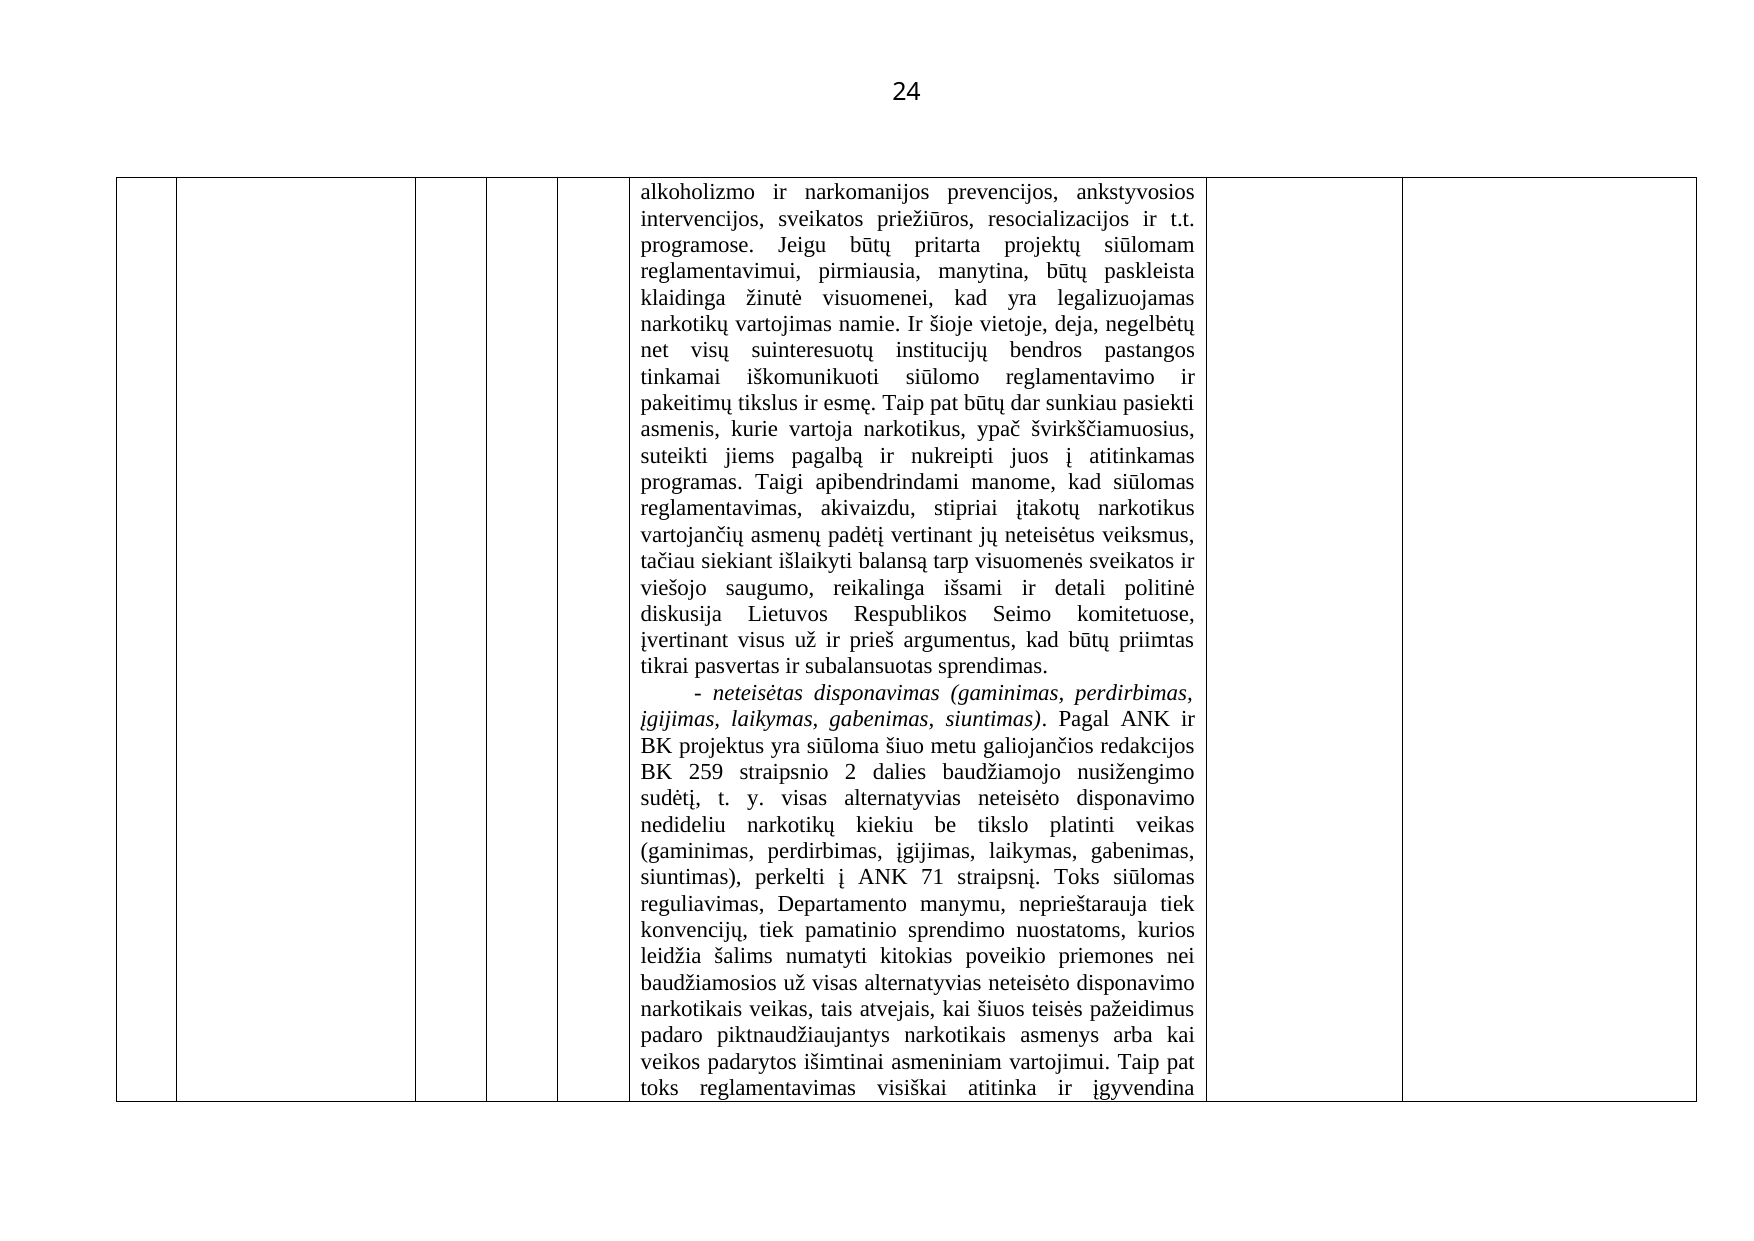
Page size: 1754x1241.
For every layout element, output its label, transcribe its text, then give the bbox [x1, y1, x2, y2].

table_cell [177, 178, 415, 1101]
table_cell [117, 178, 176, 1101]
table_cell alkoholizmo ir narkomanijos prevencijos, ankstyvosios intervencijos, sveikatos priežiūros, resocializacijos ir t.t. programose. Jeigu būtų pritarta projektų siūlomam reglamentavimui, pirmiausia, manytina, būtų paskleista klaidinga žinutė visuomenei, kad yra legalizuojamas narkotikų vartojimas namie. Ir šioje vietoje, deja, negelbėtų net visų suinteresuotų institucijų bendros pastangos tinkamai iškomunikuoti siūlomo reglamentavimo ir pakeitimų tikslus ir esmę. Taip pat būtų dar sunkiau pasiekti asmenis, kurie vartoja narkotikus, ypač švirkščiamuosius, suteikti jiems pagalbą ir nukreipti juos į atitinkamas programas. Taigi apibendrindami manome, kad siūlomas reglamentavimas, akivaizdu, stipriai įtakotų narkotikus vartojančių asmenų padėtį vertinant jų neteisėtus veiksmus, tačiau siekiant išlaikyti balansą tarp visuomenės sveikatos ir viešojo saugumo, reikalinga išsami ir detali politinė diskusija Lietuvos Respublikos Seimo komitetuose, įvertinant visus už ir prieš argumentus, kad būtų priimtas tikrai pasvertas ir subalansuotas sprendimas. - neteisėtas disponavimas (gaminimas, perdirbimas, įgijimas, laikymas, gabenimas, siuntimas). Pagal ANK ir BK projektus yra siūloma šiuo metu galiojančios redakcijos BK 259 straipsnio 2 dalies baudžiamojo nusižengimo sudėtį, t. y. visas alternatyvias neteisėto disponavimo nedideliu narkotikų kiekiu be tikslo platinti veikas (gaminimas, perdirbimas, įgijimas, laikymas, gabenimas, siuntimas), perkelti į ANK 71 straipsnį. Toks siūlomas reguliavimas, Departamento manymu, neprieštarauja tiek konvencijų, tiek pamatinio sprendimo nuostatoms, kurios leidžia šalims numatyti kitokias poveikio priemones nei baudžiamosios už visas alternatyvias neteisėto disponavimo narkotikais veikas, tais atvejais, kai šiuos teisės pažeidimus padaro piktnaudžiaujantys narkotikais asmenys arba kai veikos padarytos išimtinai asmeniniam vartojimui. Taip pat toks reglamentavimas visiškai atitinka ir įgyvendina [630, 178, 1206, 1101]
table_cell [487, 178, 557, 1101]
table_cell [1207, 178, 1402, 1101]
table_cell [558, 178, 629, 1101]
table_cell [416, 178, 486, 1101]
table_cell [1403, 178, 1696, 1101]
